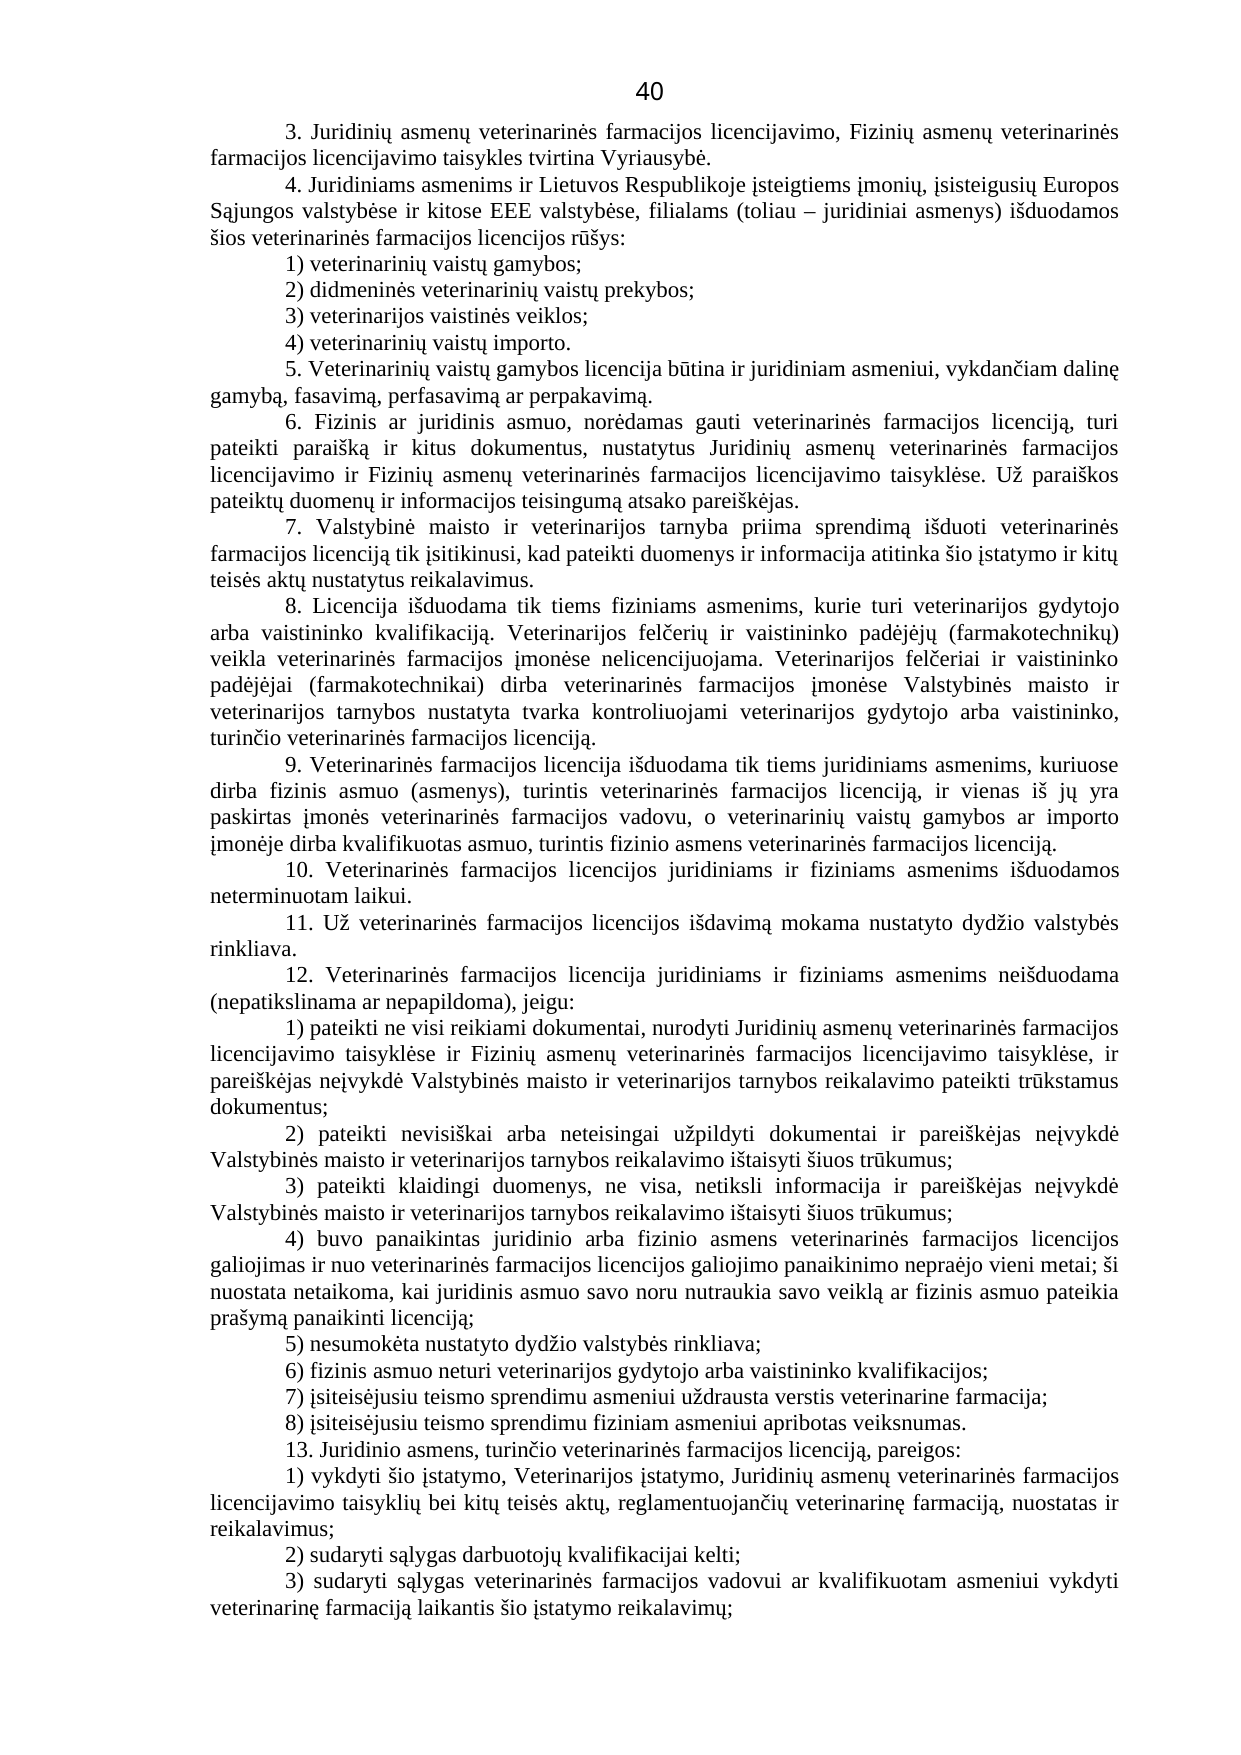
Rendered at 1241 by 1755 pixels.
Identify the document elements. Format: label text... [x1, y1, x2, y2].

text 2) didmeninės veterinarinių vaistų prekybos; [210, 276, 1120, 303]
text 1) veterinarinių vaistų gamybos; [210, 250, 1120, 276]
text 8) įsiteisėjusiu teismo sprendimu fiziniam asmeniui apribotas veiksnumas. [210, 1409, 1120, 1436]
text 11. Už veterinarinės farmacijos licencijos išdavimą mokama nustatyto dydžio valstybės rinkliava. [210, 909, 1120, 961]
text 2) pateikti nevisiškai arba neteisingai užpildyti dokumentai ir pareiškėjas neįvykdė Valstybinės maisto ir veterinarijos tarnybos reikalavimo ištaisyti šiuos trūkumus; [210, 1119, 1120, 1172]
text 4. Juridiniams asmenims ir Lietuvos Respublikoje įsteigtiems įmonių, įsisteigusių Europos Sąjungos valstybėse ir kitose EEE valstybėse, filialams (toliau – juridiniai asmenys) išduodamos šios veterinarinės farmacijos licencijos rūšys: [210, 171, 1120, 250]
text 8. Licencija išduodama tik tiems fiziniams asmenims, kurie turi veterinarijos gydytojo arba vaistininko kvalifikaciją. Veterinarijos felčerių ir vaistininko padėjėjų (farmakotechnikų) veikla veterinarinės farmacijos įmonėse nelicencijuojama. Veterinarijos felčeriai ir vaistininko padėjėjai (farmakotechnikai) dirba veterinarinės farmacijos įmonėse Valstybinės maisto ir veterinarijos tarnybos nustatyta tvarka kontroliuojami veterinarijos gydytojo arba vaistininko, turinčio veterinarinės farmacijos licenciją. [210, 592, 1120, 751]
text 1) vykdyti šio įstatymo, Veterinarijos įstatymo, Juridinių asmenų veterinarinės farmacijos licencijavimo taisyklių bei kitų teisės aktų, reglamentuojančių veterinarinę farmaciją, nuostatas ir reikalavimus; [210, 1462, 1120, 1541]
text 1) pateikti ne visi reikiami dokumentai, nurodyti Juridinių asmenų veterinarinės farmacijos licencijavimo taisyklėse ir Fizinių asmenų veterinarinės farmacijos licencijavimo taisyklėse, ir pareiškėjas neįvykdė Valstybinės maisto ir veterinarijos tarnybos reikalavimo pateikti trūkstamus dokumentus; [210, 1014, 1120, 1119]
text 13. Juridinio asmens, turinčio veterinarinės farmacijos licenciją, pareigos: [210, 1436, 1120, 1462]
text 6. Fizinis ar juridinis asmuo, norėdamas gauti veterinarinės farmacijos licenciją, turi pateikti paraišką ir kitus dokumentus, nustatytus Juridinių asmenų veterinarinės farmacijos licencijavimo ir Fizinių asmenų veterinarinės farmacijos licencijavimo taisyklėse. Už paraiškos pateiktų duomenų ir informacijos teisingumą atsako pareiškėjas. [210, 408, 1120, 513]
text 2) sudaryti sąlygas darbuotojų kvalifikacijai kelti; [210, 1541, 1120, 1568]
text 6) fizinis asmuo neturi veterinarijos gydytojo arba vaistininko kvalifikacijos; [210, 1357, 1120, 1383]
text 3) veterinarijos vaistinės veiklos; [210, 303, 1120, 329]
text 10. Veterinarinės farmacijos licencijos juridiniams ir fiziniams asmenims išduodamos neterminuotam laikui. [210, 856, 1120, 909]
text 5) nesumokėta nustatyto dydžio valstybės rinkliava; [210, 1330, 1120, 1357]
text 12. Veterinarinės farmacijos licencija juridiniams ir fiziniams asmenims neišduodama (nepatikslinama ar nepapildoma), jeigu: [210, 961, 1120, 1014]
text 7) įsiteisėjusiu teismo sprendimu asmeniui uždrausta verstis veterinarine farmacija; [210, 1383, 1120, 1409]
text 4) veterinarinių vaistų importo. [210, 329, 1120, 355]
text 4) buvo panaikintas juridinio arba fizinio asmens veterinarinės farmacijos licencijos galiojimas ir nuo veterinarinės farmacijos licencijos galiojimo panaikinimo nepraėjo vieni metai; ši nuostata netaikoma, kai juridinis asmuo savo noru nutraukia savo veiklą ar fizinis asmuo pateikia prašymą panaikinti licenciją; [210, 1225, 1120, 1330]
text 7. Valstybinė maisto ir veterinarijos tarnyba priima sprendimą išduoti veterinarinės farmacijos licenciją tik įsitikinusi, kad pateikti duomenys ir informacija atitinka šio įstatymo ir kitų teisės aktų nustatytus reikalavimus. [210, 513, 1120, 592]
text 3) sudaryti sąlygas veterinarinės farmacijos vadovui ar kvalifikuotam asmeniui vykdyti veterinarinę farmaciją laikantis šio įstatymo reikalavimų; [210, 1568, 1120, 1620]
text 3) pateikti klaidingi duomenys, ne visa, netiksli informacija ir pareiškėjas neįvykdė Valstybinės maisto ir veterinarijos tarnybos reikalavimo ištaisyti šiuos trūkumus; [210, 1172, 1120, 1225]
text 5. Veterinarinių vaistų gamybos licencija būtina ir juridiniam asmeniui, vykdančiam dalinę gamybą, fasavimą, perfasavimą ar perpakavimą. [210, 355, 1120, 408]
text 9. Veterinarinės farmacijos licencija išduodama tik tiems juridiniams asmenims, kuriuose dirba fizinis asmuo (asmenys), turintis veterinarinės farmacijos licenciją, ir vienas iš jų yra paskirtas įmonės veterinarinės farmacijos vadovu, o veterinarinių vaistų gamybos ar importo įmonėje dirba kvalifikuotas asmuo, turintis fizinio asmens veterinarinės farmacijos licenciją. [210, 751, 1120, 856]
text 3. Juridinių asmenų veterinarinės farmacijos licencijavimo, Fizinių asmenų veterinarinės farmacijos licencijavimo taisykles tvirtina Vyriausybė. [210, 118, 1120, 171]
